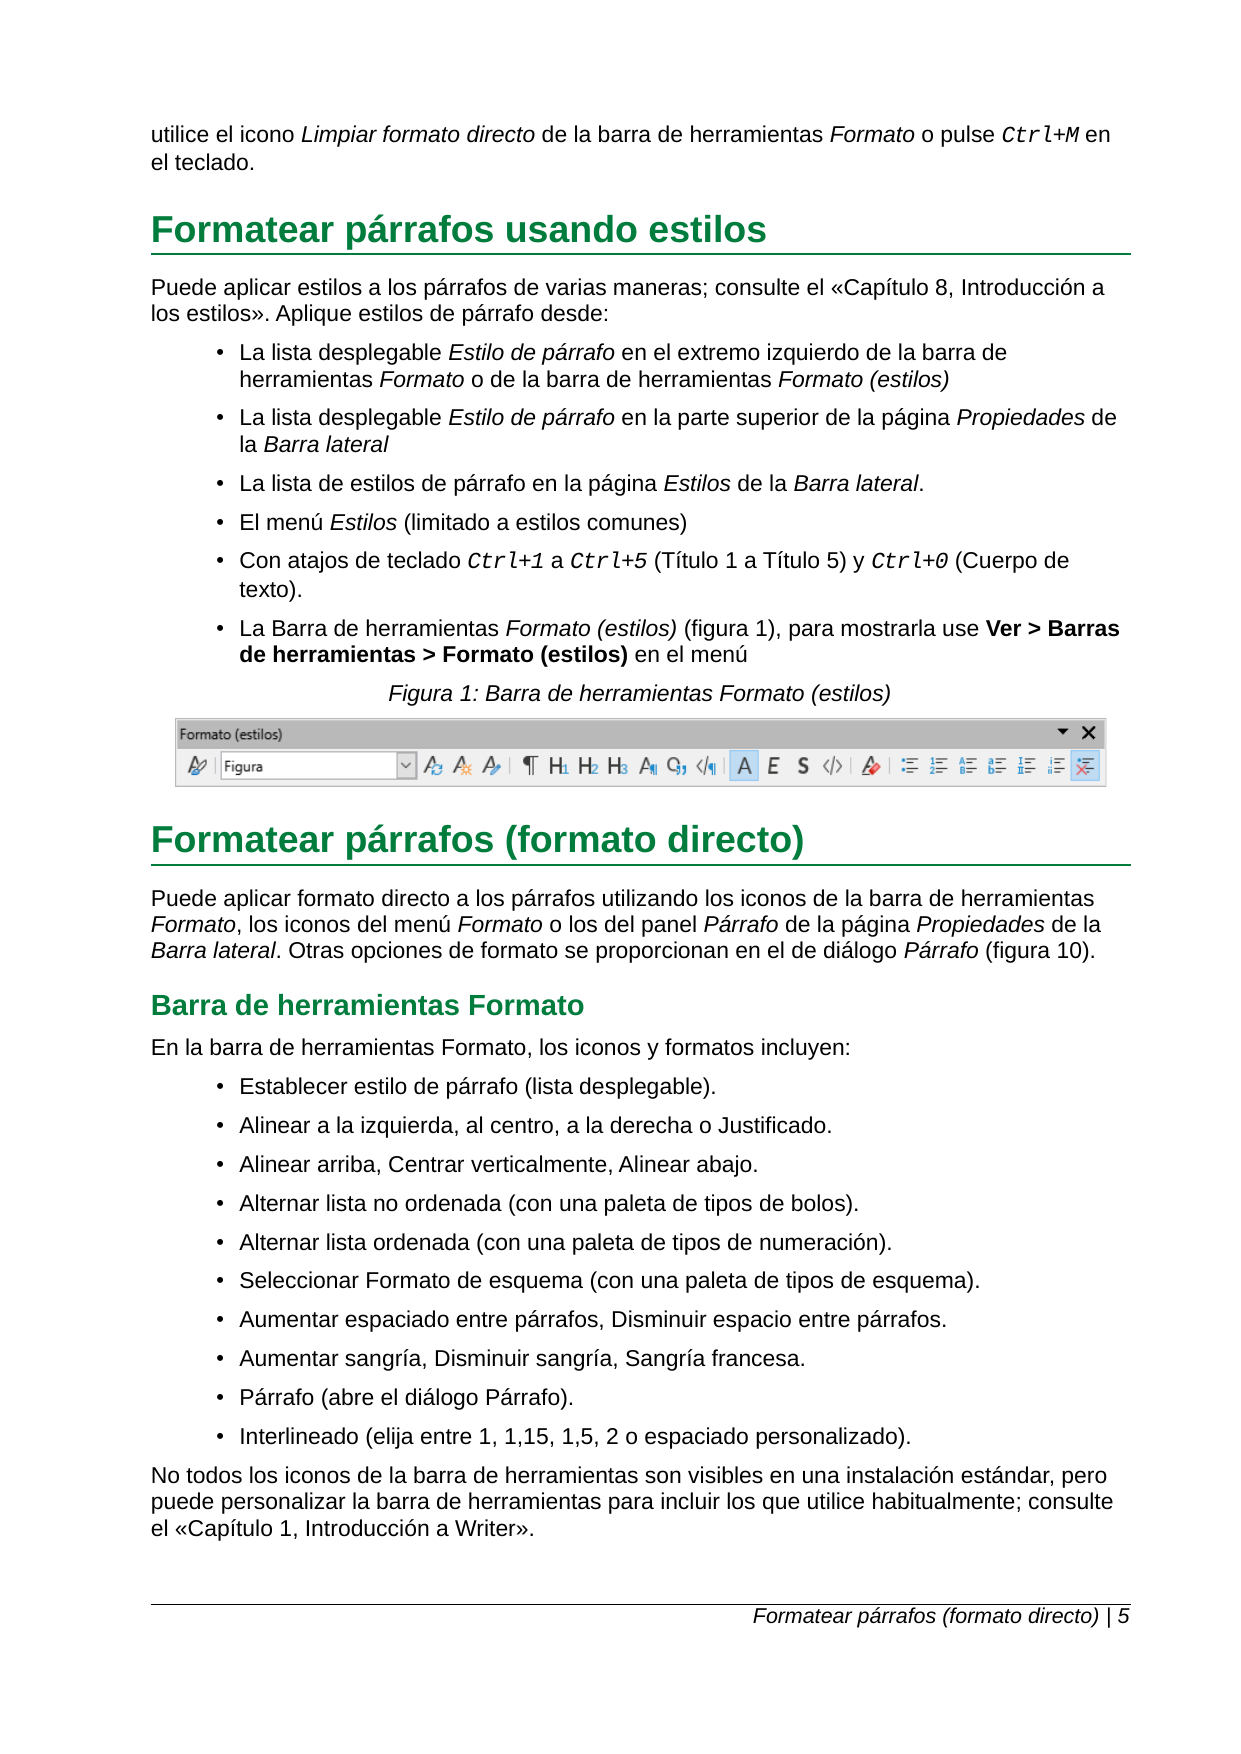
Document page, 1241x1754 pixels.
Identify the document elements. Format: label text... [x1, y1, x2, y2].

list La lista desplegable Estilo de párrafo en el extremo izquierdo de la barra de herramientas Formato o de la barra de herramientas Formato (estilos) [224, 339, 1131, 392]
text Figura 1: Barra de herramientas Formato (estilos) [175, 680, 1106, 706]
text Puede aplicar formato directo a los párrafos utilizando los iconos de la barra de herramientas Formato, los iconos del menú Formato o los del panel Párrafo de la página Propiedades de la Barra lateral. Otras opciones de formato se proporcionan en el de diálogo Párrafo (figura 10). [151, 884, 1131, 964]
list La lista desplegable Estilo de párrafo en la parte superior de la página Propiedades de la Barra lateral [224, 404, 1131, 457]
list Alinear arriba, Centrar verticalmente, Alinear abajo. [224, 1151, 1131, 1177]
list Con atajos de teclado Ctrl+1 a Ctrl+5 (Título 1 a Título 5) y Ctrl+0 (Cuerpo de texto). [224, 547, 1131, 602]
list El menú Estilos (limitado a estilos comunes) [224, 508, 1131, 535]
list Puede aplicar estilos a los párrafos de varias maneras; consulte el «Capítulo 8, Introducción a los estilos». Aplique estilos de párrafo desde: [151, 274, 1131, 327]
list En la barra de herramientas Formato, los iconos y formatos incluyen: [151, 1034, 1131, 1061]
list Aumentar espaciado entre párrafos, Disminuir espacio entre párrafos. [224, 1306, 1131, 1333]
text No todos los iconos de la barra de herramientas son visibles en una instalación estándar, pero puede personalizar la barra de herramientas para incluir los que utilice habitualmente; consulte el «Capítulo 1, Introducción a Writer». [151, 1462, 1131, 1541]
list Interlineado (elija entre 1, 1,15, 1,5, 2 o espaciado personalizado). [224, 1423, 1131, 1449]
subtitle Barra de herramientas Formato [151, 988, 1131, 1022]
list Alternar lista no ordenada (con una paleta de tipos de bolos). [224, 1190, 1131, 1216]
list Alternar lista ordenada (con una paleta de tipos de numeración). [224, 1229, 1131, 1255]
list La Barra de herramientas Formato (estilos) (figura 1), para mostrarla use Ver > Barras de herramientas > Formato (estilos) en el menú [224, 614, 1131, 667]
list La lista de estilos de párrafo en la página Estilos de la Barra lateral. [224, 469, 1131, 496]
list Alinear a la izquierda, al centro, a la derecha o Justificado. [224, 1112, 1131, 1138]
list Establecer estilo de párrafo (lista desplegable). [224, 1073, 1131, 1099]
list Párrafo (abre el diálogo Párrafo). [224, 1384, 1131, 1410]
subtitle Formatear párrafos (formato directo) [151, 818, 1131, 864]
list Aumentar sangría, Disminuir sangría, Sangría francesa. [224, 1345, 1131, 1372]
list Seleccionar Formato de esquema (con una paleta de tipos de esquema). [224, 1267, 1131, 1294]
text utilice el icono Limpiar formato directo de la barra de herramientas Formato o pulse Ctrl+M en el teclado. [151, 121, 1131, 176]
subtitle Formatear párrafos usando estilos [151, 207, 1131, 253]
picture [175, 718, 1107, 787]
